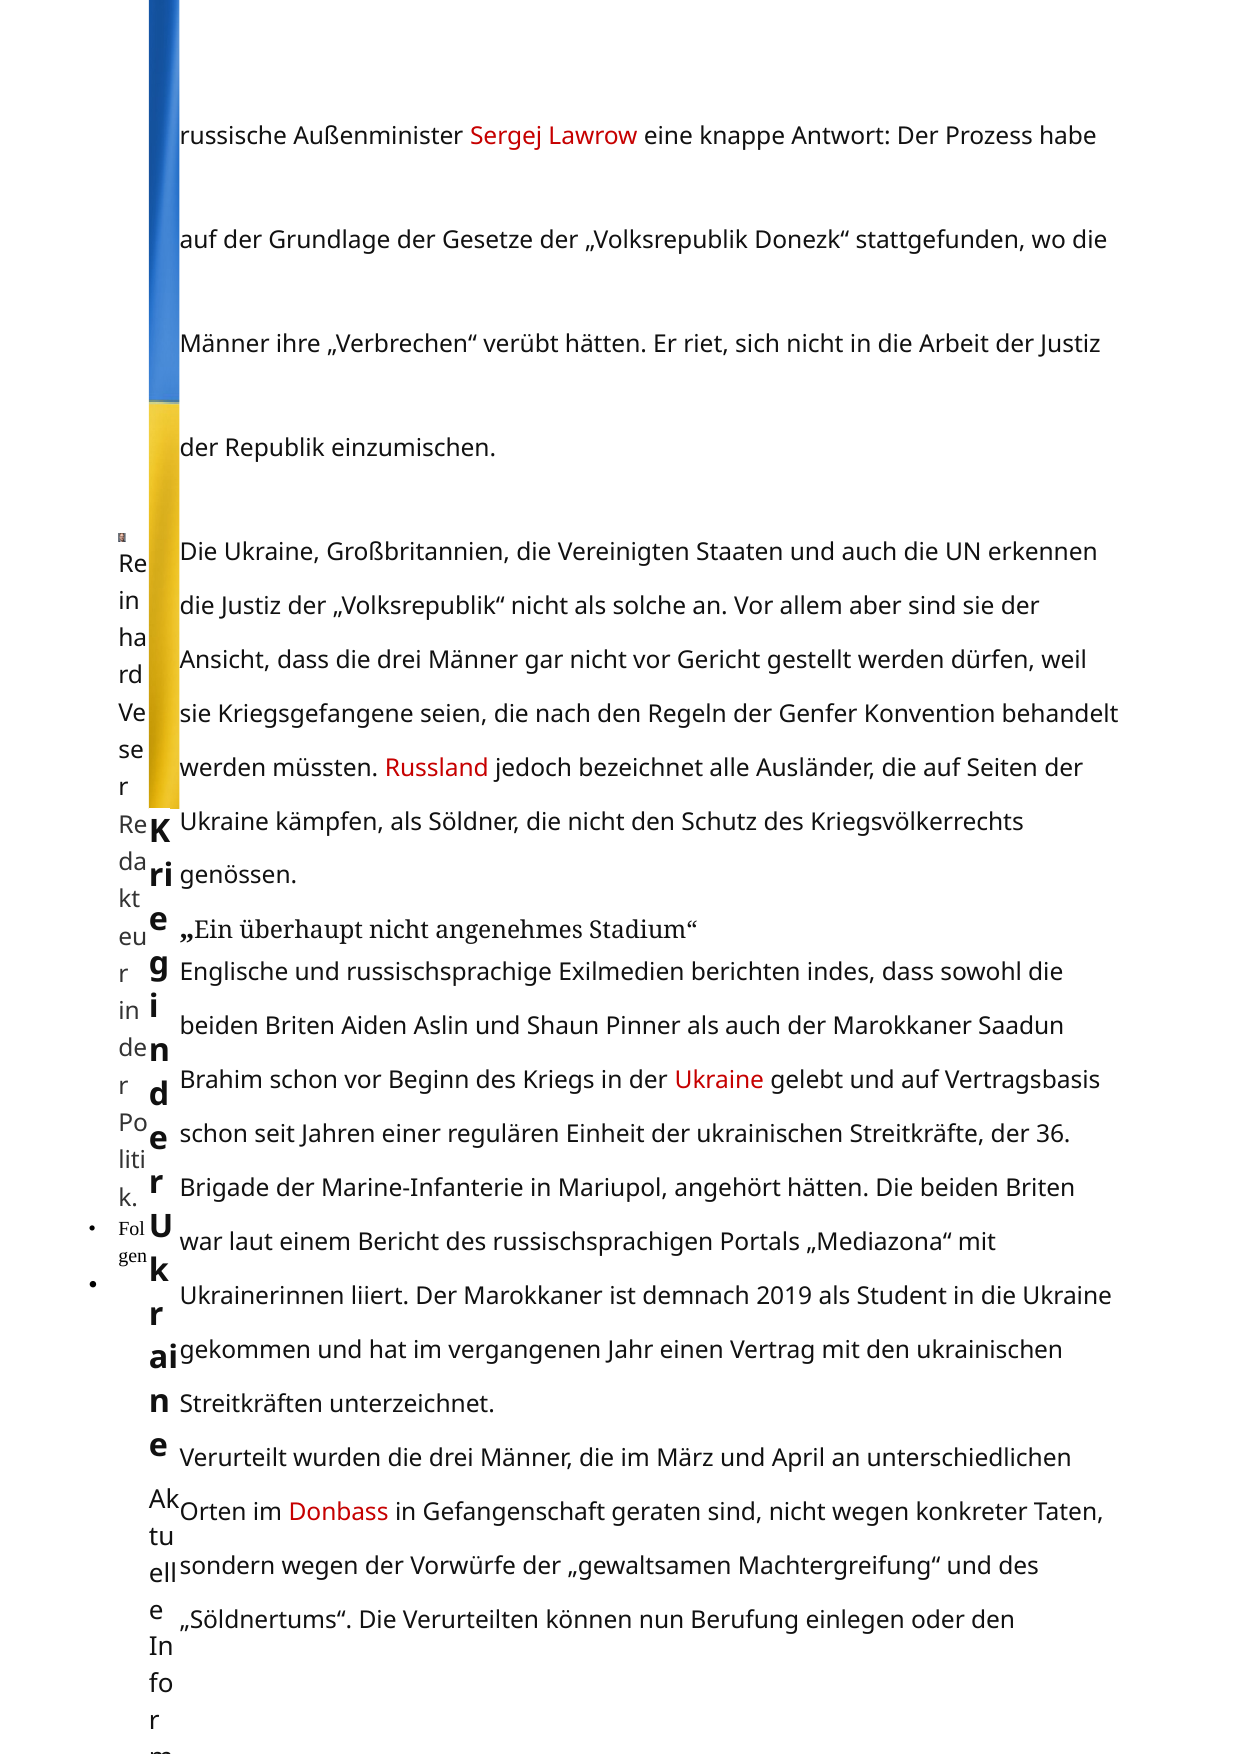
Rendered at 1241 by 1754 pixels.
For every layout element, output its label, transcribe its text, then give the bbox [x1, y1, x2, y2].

text Krieg in der Ukraine [149, 809, 179, 1466]
subtitle „Ein überhaupt nicht angenehmes Stadium“ [179, 912, 1122, 946]
text Reinhard Veser [118, 546, 148, 803]
text Aktuelle Informationen, Grafiken und Bilder zum Angriff auf die Ukraine finden Sie auf unserer Sonderseite [149, 1480, 179, 1754]
text Englische und russischsprachige Exilmedien berichten indes, dass sowohl die beiden Briten Aiden Aslin und Shaun Pinner als auch der Marokkaner Saadun Brahim schon vor Beginn des Kriegs in der Ukraine gelebt und auf Vertragsbasis schon seit Jahren einer regulären Einheit der ukrainischen Streitkräfte, der 36. Brigade der Marine-Infanterie in Mariupol, angehört hätten. Die beiden Briten war laut einem Bericht des russischsprachigen Portals „Mediazona“ mit Ukrainerinnen liiert. Der Marokkaner ist demnach 2019 als Student in die Ukraine gekommen und hat im vergangenen Jahr einen Vertrag mit den ukrainischen Streitkräften unterzeichnet. [179, 955, 1122, 1420]
text russische Außenminister Sergej Lawrow eine knappe Antwort: Der Prozess habe auf der Grundlage der Gesetze der „Volksrepublik Donezk“ stattgefunden, wo die Männer ihre „Verbrechen“ verübt hätten. Er riet, sich nicht in die Arbeit der Justiz der Republik einzumischen. [180, 118, 1122, 463]
text Redakteur in der Politik. [118, 807, 149, 1213]
list Folgen [118, 1217, 149, 1266]
text [118, 118, 148, 463]
text Verurteilt wurden die drei Männer, die im März und April an unterschiedlichen Orten im Donbass in Gefangenschaft geraten sind, nicht wegen konkreter Taten, sondern wegen der Vorwürfe der „gewaltsamen Machtergreifung“ und des „Söldnertums“. Die Verurteilten können nun Berufung einlegen oder den [118, 1440, 1122, 1636]
text Die Ukraine, Großbritannien, die Vereinigten Staaten und auch die UN erkennen die Justiz der „Volksrepublik“ nicht als solche an. Vor allem aber sind sie der Ansicht, dass die drei Männer gar nicht vor Gericht gestellt werden dürfen, weil sie Kriegsgefangene seien, die nach den Regeln der Genfer Konvention behandelt werden müssten. Russland jedoch bezeichnet alle Ausländer, die auf Seiten der Ukraine kämpfen, als Söldner, die nicht den Schutz des Kriegsvölkerrechts genössen. [179, 534, 1122, 891]
picture [148, 0, 180, 809]
picture [118, 533, 126, 542]
